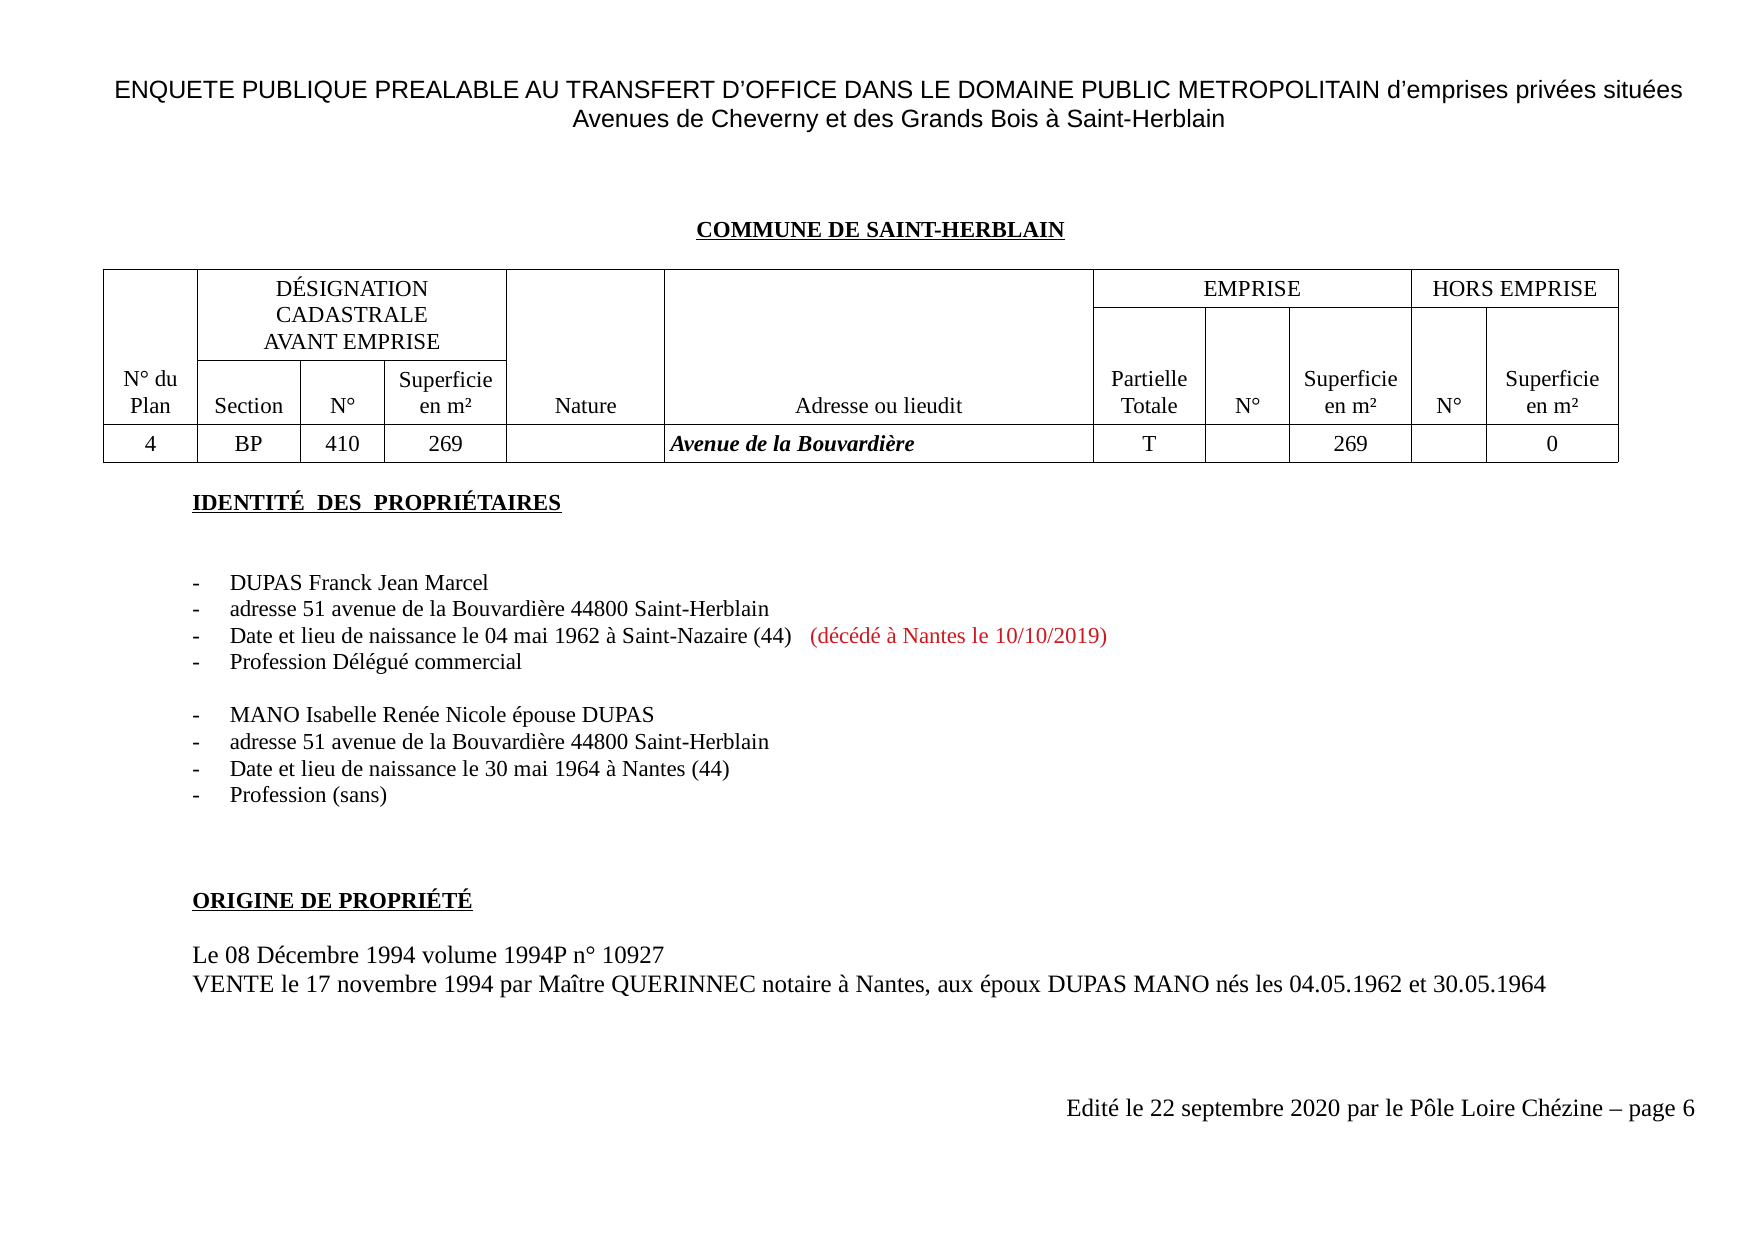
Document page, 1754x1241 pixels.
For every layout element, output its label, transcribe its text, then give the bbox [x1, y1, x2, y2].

table_cell BP [198, 425, 300, 462]
table_cell [1206, 425, 1289, 462]
table_cell [507, 425, 664, 462]
list Date et lieu de naissance le 30 mai 1964 à Nantes (44) [192, 754, 1580, 781]
text ORIGINE DE PROPRIÉTÉ [192, 887, 1580, 914]
text Le 08 Décembre 1994 volume 1994P n° 10927 [192, 940, 1695, 969]
table_cell 0 [1487, 425, 1618, 462]
table_header Adresse ou lieudit [665, 270, 1093, 424]
table_header DÉSIGNATION CADASTRALE AVANT EMPRISE [198, 270, 506, 359]
table_cell Avenue de la Bouvardière [665, 425, 1093, 462]
list Profession Délégué commercial [192, 648, 1580, 675]
list Date et lieu de naissance le 04 mai 1962 à Saint-Nazaire (44) (décédé à Nantes le 10/10/2019) [192, 622, 1580, 648]
text COMMUNE DE SAINT-HERBLAIN [103, 216, 1657, 242]
table_cell 269 [385, 425, 506, 462]
table_cell 410 [301, 425, 384, 462]
table_cell T [1094, 425, 1205, 462]
table_cell N° [301, 361, 384, 424]
table_cell Superficie en m² [1487, 308, 1618, 424]
table_cell Superficie en m² [385, 361, 506, 424]
table_cell Superficie en m² [1290, 308, 1411, 424]
list adresse 51 avenue de la Bouvardière 44800 Saint-Herblain [192, 595, 1580, 622]
table_cell Section [198, 361, 300, 424]
list DUPAS Franck Jean Marcel [192, 568, 1580, 595]
table_header HORS EMPRISE [1412, 270, 1618, 307]
table_header EMPRISE [1094, 270, 1411, 307]
list MANO Isabelle Renée Nicole épouse DUPAS [192, 701, 1580, 728]
list Profession (sans) [192, 781, 1580, 807]
table_header Nature [507, 270, 664, 424]
table_header N° du Plan [104, 270, 197, 424]
table_cell [1412, 425, 1486, 462]
table_cell 4 [104, 425, 197, 462]
table_cell 269 [1290, 425, 1411, 462]
table_cell N° [1412, 308, 1486, 424]
list adresse 51 avenue de la Bouvardière 44800 Saint-Herblain [192, 728, 1580, 754]
table_cell N° [1206, 308, 1289, 424]
text IDENTITÉ DES PROPRIÉTAIRES [192, 489, 1506, 515]
text VENTE le 17 novembre 1994 par Maître QUERINNEC notaire à Nantes, aux époux DUPAS MANO nés les 04.05.1962 et 30.05.1964 [192, 969, 1695, 998]
table_cell Partielle Totale [1094, 308, 1205, 424]
